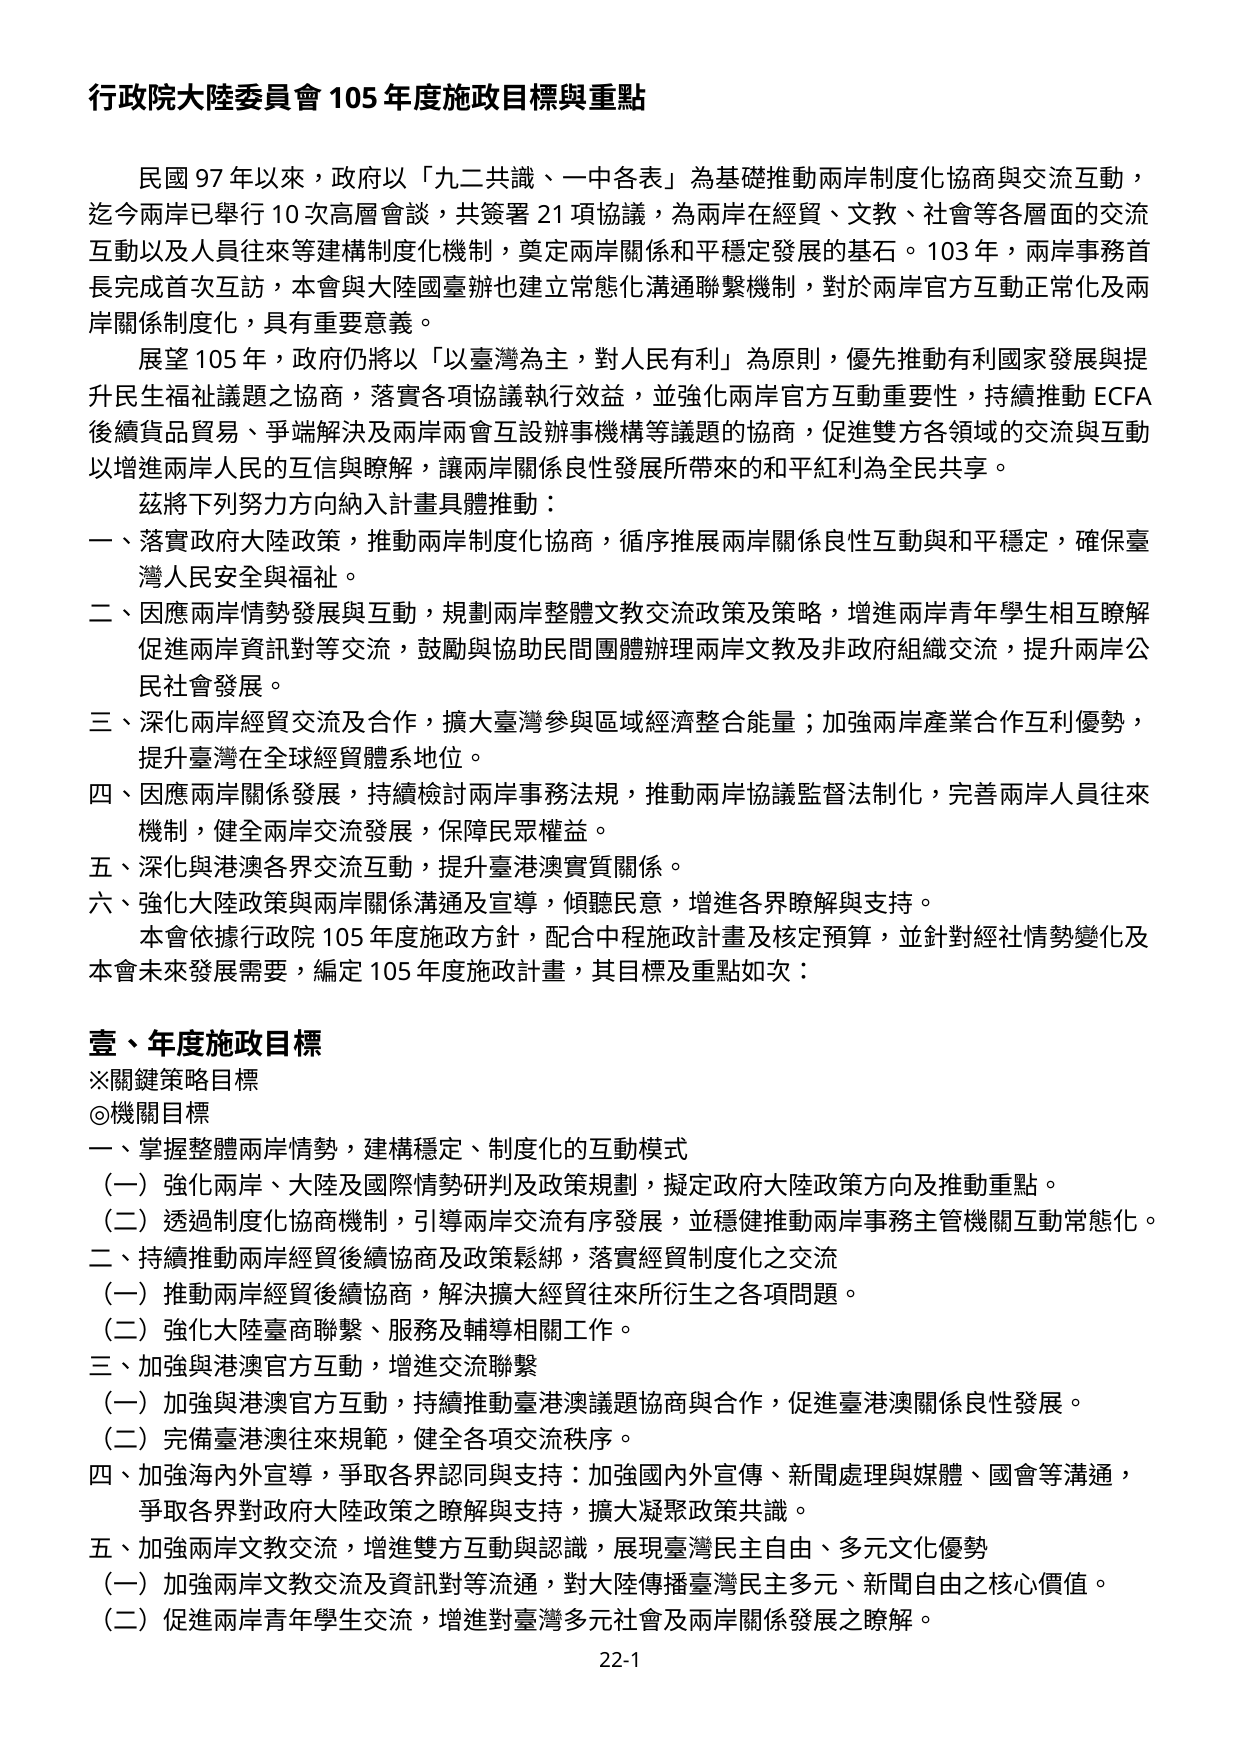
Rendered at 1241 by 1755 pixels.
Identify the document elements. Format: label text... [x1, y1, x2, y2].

text （二）完備臺港澳往來規範，健全各項交流秩序。 [89, 1419, 1152, 1456]
text 壹、年度施政目標 [89, 1021, 1152, 1063]
text ※關鍵策略目標 [89, 1063, 1152, 1096]
text 三、加強與港澳官方互動，增進交流聯繫 [89, 1347, 1152, 1383]
text （一）推動兩岸經貿後續協商，解決擴大經貿往來所衍生之各項問題。 [89, 1274, 1152, 1311]
text （一）加強與港澳官方互動，持續推動臺港澳議題協商與合作，促進臺港澳關係良性發展。 [89, 1383, 1152, 1419]
text 四、加強海內外宣導，爭取各界認同與支持：加強國內外宣傳、新聞處理與媒體、國會等溝通，爭取各界對政府大陸政策之瞭解與支持，擴大凝聚政策共識。 [89, 1456, 1152, 1528]
text （一）強化兩岸、大陸及國際情勢研判及政策規劃，擬定政府大陸政策方向及推動重點。 [89, 1166, 1152, 1202]
text 二、因應兩岸情勢發展與互動，規劃兩岸整體文教交流政策及策略，增進兩岸青年學生相互瞭解，促進兩岸資訊對等交流，鼓勵與協助民間團體辦理兩岸文教及非政府組織交流，提升兩岸公民社會發展。 [89, 594, 1152, 702]
text 一、落實政府大陸政策，推動兩岸制度化協商，循序推展兩岸關係良性互動與和平穩定，確保臺灣人民安全與福祉。 [89, 521, 1152, 594]
text 五、深化與港澳各界交流互動，提升臺港澳實質關係。 [89, 847, 1152, 884]
text 五、加強兩岸文教交流，增進雙方互動與認識，展現臺灣民主自由、多元文化優勢 [89, 1528, 1152, 1564]
text 本會依據行政院105年度施政方針，配合中程施政計畫及核定預算，並針對經社情勢變化及本會未來發展需要，編定105年度施政計畫，其目標及重點如次： [89, 920, 1152, 987]
text ◎機關目標 [89, 1096, 1152, 1129]
text 二、持續推動兩岸經貿後續協商及政策鬆綁，落實經貿制度化之交流 [89, 1238, 1152, 1274]
text （二）透過制度化協商機制，引導兩岸交流有序發展，並穩健推動兩岸事務主管機關互動常態化。 [89, 1202, 1152, 1238]
text 行政院大陸委員會105年度施政目標與重點 [89, 75, 1152, 117]
text （二）強化大陸臺商聯繫、服務及輔導相關工作。 [89, 1311, 1152, 1347]
text 民國97年以來，政府以「九二共識、一中各表」為基礎推動兩岸制度化協商與交流互動，迄今兩岸已舉行10次高層會談，共簽署21項協議，為兩岸在經貿、文教、社會等各層面的交流互動以及人員往來等建構制度化機制，奠定兩岸關係和平穩定發展的基石。103年，兩岸事務首長完成首次互訪，本會與大陸國臺辦也建立常態化溝通聯繫機制，對於兩岸官方互動正常化及兩岸關係制度化，具有重要意義。 [89, 159, 1152, 340]
text 一、掌握整體兩岸情勢，建構穩定、制度化的互動模式 [89, 1129, 1152, 1166]
text 茲將下列努力方向納入計畫具體推動： [89, 485, 1152, 521]
text （二）促進兩岸青年學生交流，增進對臺灣多元社會及兩岸關係發展之瞭解。 [89, 1601, 1152, 1637]
text 展望105年，政府仍將以「以臺灣為主，對人民有利」為原則，優先推動有利國家發展與提升民生福祉議題之協商，落實各項協議執行效益，並強化兩岸官方互動重要性，持續推動ECFA後續貨品貿易、爭端解決及兩岸兩會互設辦事機構等議題的協商，促進雙方各領域的交流與互動，以增進兩岸人民的互信與瞭解，讓兩岸關係良性發展所帶來的和平紅利為全民共享。 [89, 340, 1152, 485]
text 四、因應兩岸關係發展，持續檢討兩岸事務法規，推動兩岸協議監督法制化，完善兩岸人員往來機制，健全兩岸交流發展，保障民眾權益。 [89, 775, 1152, 847]
text 六、強化大陸政策與兩岸關係溝通及宣導，傾聽民意，增進各界瞭解與支持。 [89, 884, 1152, 920]
text 三、深化兩岸經貿交流及合作，擴大臺灣參與區域經濟整合能量；加強兩岸產業合作互利優勢，提升臺灣在全球經貿體系地位。 [89, 702, 1152, 775]
text （一）加強兩岸文教交流及資訊對等流通，對大陸傳播臺灣民主多元、新聞自由之核心價值。 [89, 1564, 1152, 1601]
